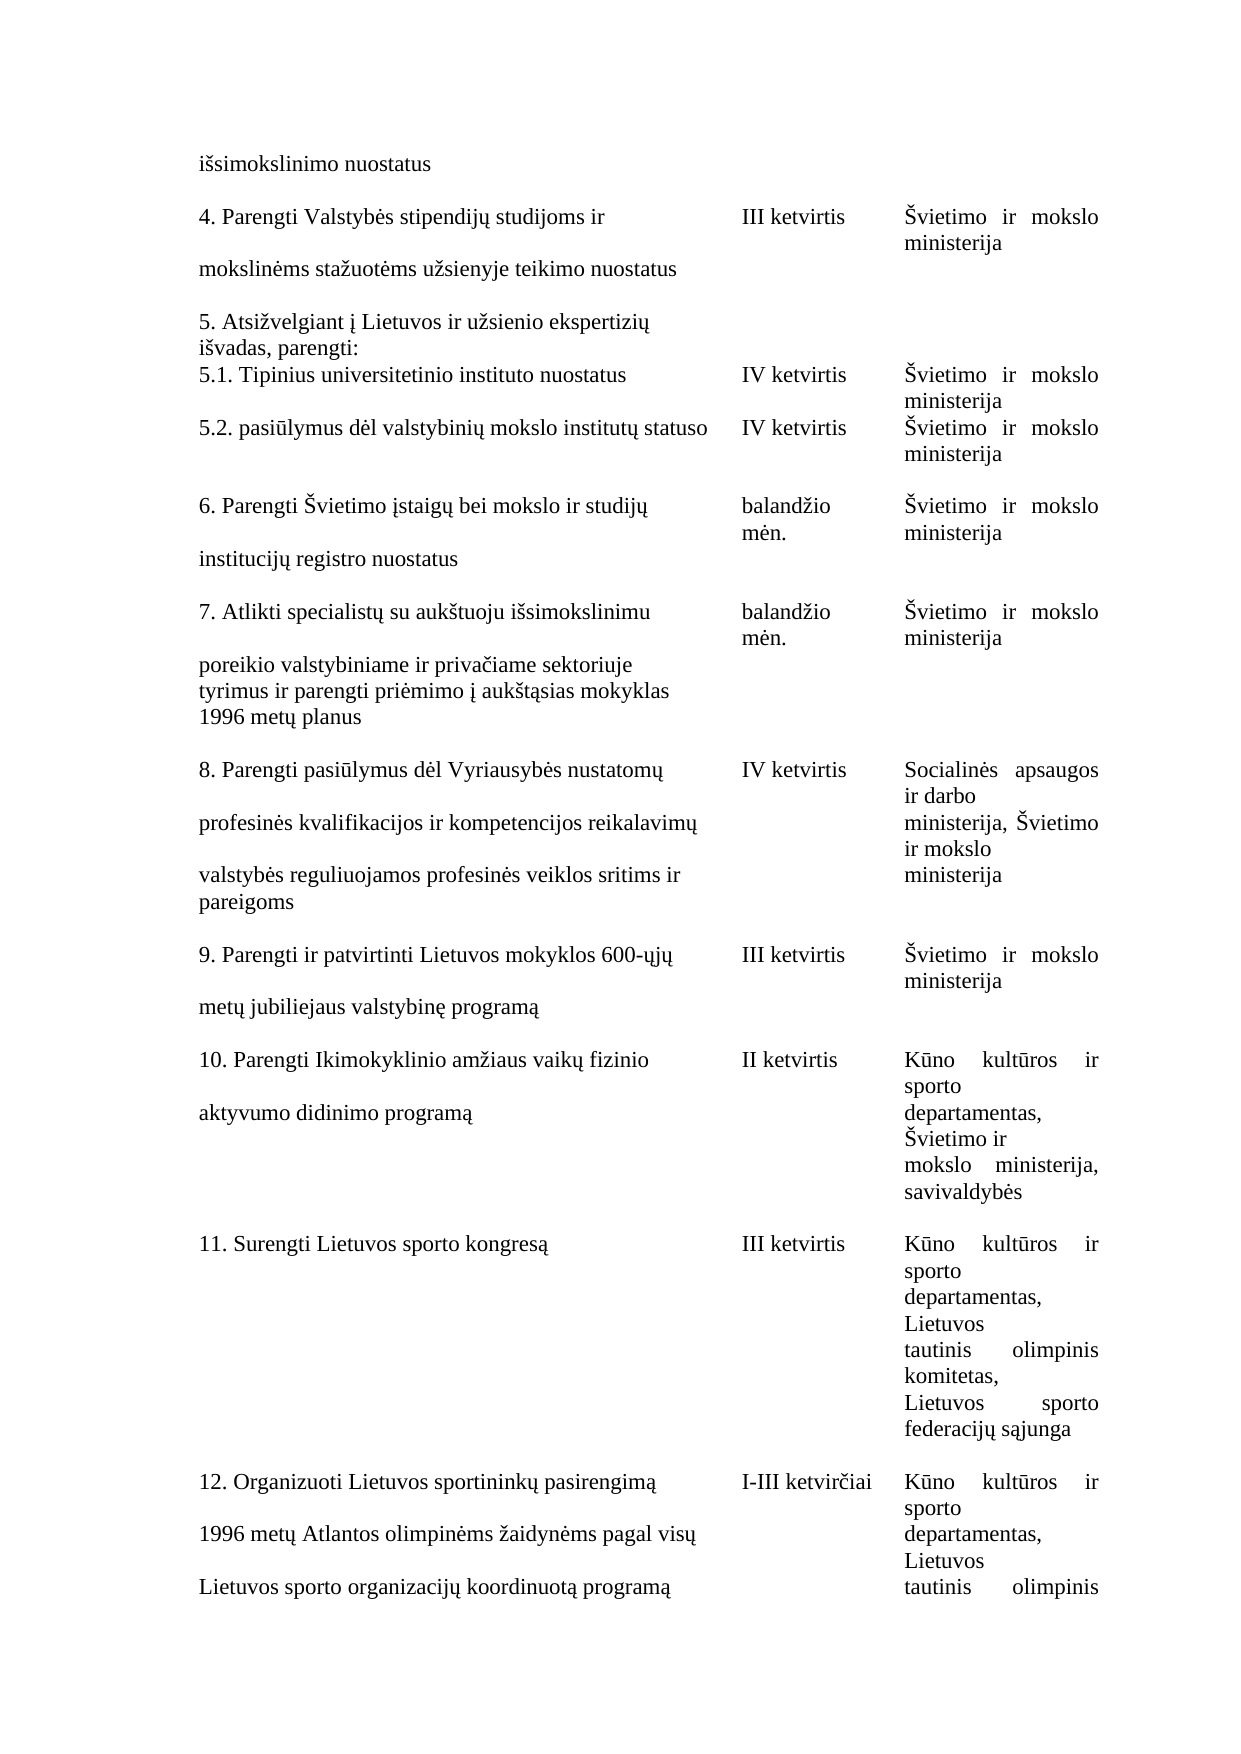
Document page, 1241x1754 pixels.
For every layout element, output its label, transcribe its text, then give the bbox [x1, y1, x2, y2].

table_cell 9. Parengti ir patvirtinti Lietuvos mokyklos 600-ųjų [188, 941, 730, 993]
table_cell 1996 metų planus [188, 704, 730, 730]
table_cell [893, 150, 1110, 176]
table_cell išvadas, parengti: [188, 335, 730, 361]
table_cell 11. Surengti Lietuvos sporto kongresą [188, 1231, 730, 1283]
table_cell [893, 545, 1110, 572]
table_cell departamentas, Švietimo ir [893, 1099, 1110, 1151]
table_cell [730, 255, 893, 282]
table_cell [893, 1020, 1110, 1046]
table_cell [730, 545, 893, 572]
table_cell [730, 809, 893, 862]
table_cell Kūno kultūros ir sporto [893, 1231, 1110, 1283]
table_cell [730, 1573, 893, 1599]
table_cell [188, 176, 730, 203]
table_cell valstybės reguliuojamos profesinės veiklos sritims ir [188, 862, 730, 888]
table_cell išsimokslinimo nuostatus [188, 150, 730, 176]
table_cell 5.2. pasiūlymus dėl valstybinių mokslo institutų statuso [188, 414, 730, 466]
table_cell [730, 1099, 893, 1151]
table_cell Kūno kultūros ir sporto [893, 1468, 1110, 1520]
table_cell Švietimo ir mokslo ministerija [893, 493, 1110, 545]
table_cell [188, 1204, 730, 1231]
table_cell [730, 466, 893, 493]
table_cell [188, 1441, 730, 1468]
table_cell 10. Parengti Ikimokyklinio amžiaus vaikų fizinio [188, 1046, 730, 1099]
table_cell [188, 572, 730, 598]
table_cell ministerija [893, 862, 1110, 888]
table_cell [730, 1283, 893, 1336]
table_cell [730, 862, 893, 888]
table_cell [893, 282, 1110, 308]
table_cell [893, 651, 1110, 677]
table_cell [893, 308, 1110, 334]
table_cell 6. Parengti Švietimo įstaigų bei mokslo ir studijų [188, 493, 730, 545]
table_cell [730, 1441, 893, 1468]
table_cell Lietuvos sporto organizacijų koordinuotą programą [188, 1573, 730, 1599]
table_cell I-III ketvirčiai [730, 1468, 893, 1520]
table_cell [730, 176, 893, 203]
table_cell aktyvumo didinimo programą [188, 1099, 730, 1151]
table_cell [730, 677, 893, 703]
table_cell [188, 1389, 730, 1441]
table_cell Švietimo ir mokslo ministerija [893, 203, 1110, 255]
table_cell [893, 993, 1110, 1020]
table_cell [730, 1204, 893, 1231]
table_cell [730, 572, 893, 598]
table_cell Švietimo ir mokslo ministerija [893, 361, 1110, 413]
table_cell [188, 1020, 730, 1046]
table_cell [188, 1283, 730, 1336]
table_cell [188, 1151, 730, 1204]
table_cell profesinės kvalifikacijos ir kompetencijos reikalavimų [188, 809, 730, 862]
table_cell [730, 308, 893, 334]
table_cell departamentas, Lietuvos [893, 1520, 1110, 1573]
table_cell [730, 150, 893, 176]
table_cell [893, 176, 1110, 203]
table_cell balandžio mėn. [730, 493, 893, 545]
table_cell 8. Parengti pasiūlymus dėl Vyriausybės nustatomų [188, 756, 730, 809]
table_cell III ketvirtis [730, 941, 893, 993]
table_cell [730, 1336, 893, 1389]
table_cell [893, 730, 1110, 756]
table_cell [893, 677, 1110, 703]
table_cell pareigoms [188, 888, 730, 914]
table_cell [730, 730, 893, 756]
table_cell mokslinėms stažuotėms užsienyje teikimo nuostatus [188, 255, 730, 282]
table_cell balandžio mėn. [730, 598, 893, 651]
table_cell [188, 1336, 730, 1389]
table_cell [730, 335, 893, 361]
table_cell [730, 1520, 893, 1573]
table_cell IV ketvirtis [730, 756, 893, 809]
table_cell [188, 914, 730, 941]
table_cell 4. Parengti Valstybės stipendijų studijoms ir [188, 203, 730, 255]
table_cell [730, 1151, 893, 1204]
table_cell mokslo ministerija, savivaldybės [893, 1151, 1110, 1204]
table_cell metų jubiliejaus valstybinę programą [188, 993, 730, 1020]
table_cell [730, 282, 893, 308]
table_cell poreikio valstybiniame ir privačiame sektoriuje [188, 651, 730, 677]
table_cell [730, 888, 893, 914]
table_cell 5. Atsižvelgiant į Lietuvos ir užsienio ekspertizių [188, 308, 730, 334]
table_cell III ketvirtis [730, 203, 893, 255]
table_cell tyrimus ir parengti priėmimo į aukštąsias mokyklas [188, 677, 730, 703]
table_cell Kūno kultūros ir sporto [893, 1046, 1110, 1099]
table_cell [188, 282, 730, 308]
table_cell III ketvirtis [730, 1231, 893, 1283]
table_cell [730, 993, 893, 1020]
table_cell [893, 704, 1110, 730]
table_cell tautinis olimpinis komitetas, [893, 1336, 1110, 1389]
table_cell IV ketvirtis [730, 361, 893, 413]
table_cell [730, 651, 893, 677]
table_cell [188, 730, 730, 756]
table_cell IV ketvirtis [730, 414, 893, 466]
table_cell institucijų registro nuostatus [188, 545, 730, 572]
table_cell [893, 572, 1110, 598]
table_cell 7. Atlikti specialistų su aukštuoju išsimokslinimu [188, 598, 730, 651]
table_cell ministerija, Švietimo ir mokslo [893, 809, 1110, 862]
table_cell Švietimo ir mokslo ministerija [893, 598, 1110, 651]
table_cell II ketvirtis [730, 1046, 893, 1099]
table_cell [188, 466, 730, 493]
table_cell 5.1. Tipinius universitetinio instituto nuostatus [188, 361, 730, 413]
table_cell 12. Organizuoti Lietuvos sportininkų pasirengimą [188, 1468, 730, 1520]
table_cell [893, 335, 1110, 361]
table_cell Švietimo ir mokslo ministerija [893, 941, 1110, 993]
table_cell [893, 1204, 1110, 1231]
table_cell [893, 1441, 1110, 1468]
table_cell [893, 914, 1110, 941]
table_cell [730, 1020, 893, 1046]
table_cell [893, 888, 1110, 914]
table_cell 1996 metų Atlantos olimpinėms žaidynėms pagal visų [188, 1520, 730, 1573]
table_cell [730, 914, 893, 941]
table_cell Lietuvos sporto federacijų sąjunga [893, 1389, 1110, 1441]
table_cell [893, 255, 1110, 282]
table_cell [730, 1389, 893, 1441]
table_cell Socialinės apsaugos ir darbo [893, 756, 1110, 809]
table_cell departamentas, Lietuvos [893, 1283, 1110, 1336]
table_cell [893, 466, 1110, 493]
table_cell [730, 704, 893, 730]
table_cell Švietimo ir mokslo ministerija [893, 414, 1110, 466]
table_cell tautinis olimpinis [893, 1573, 1110, 1599]
